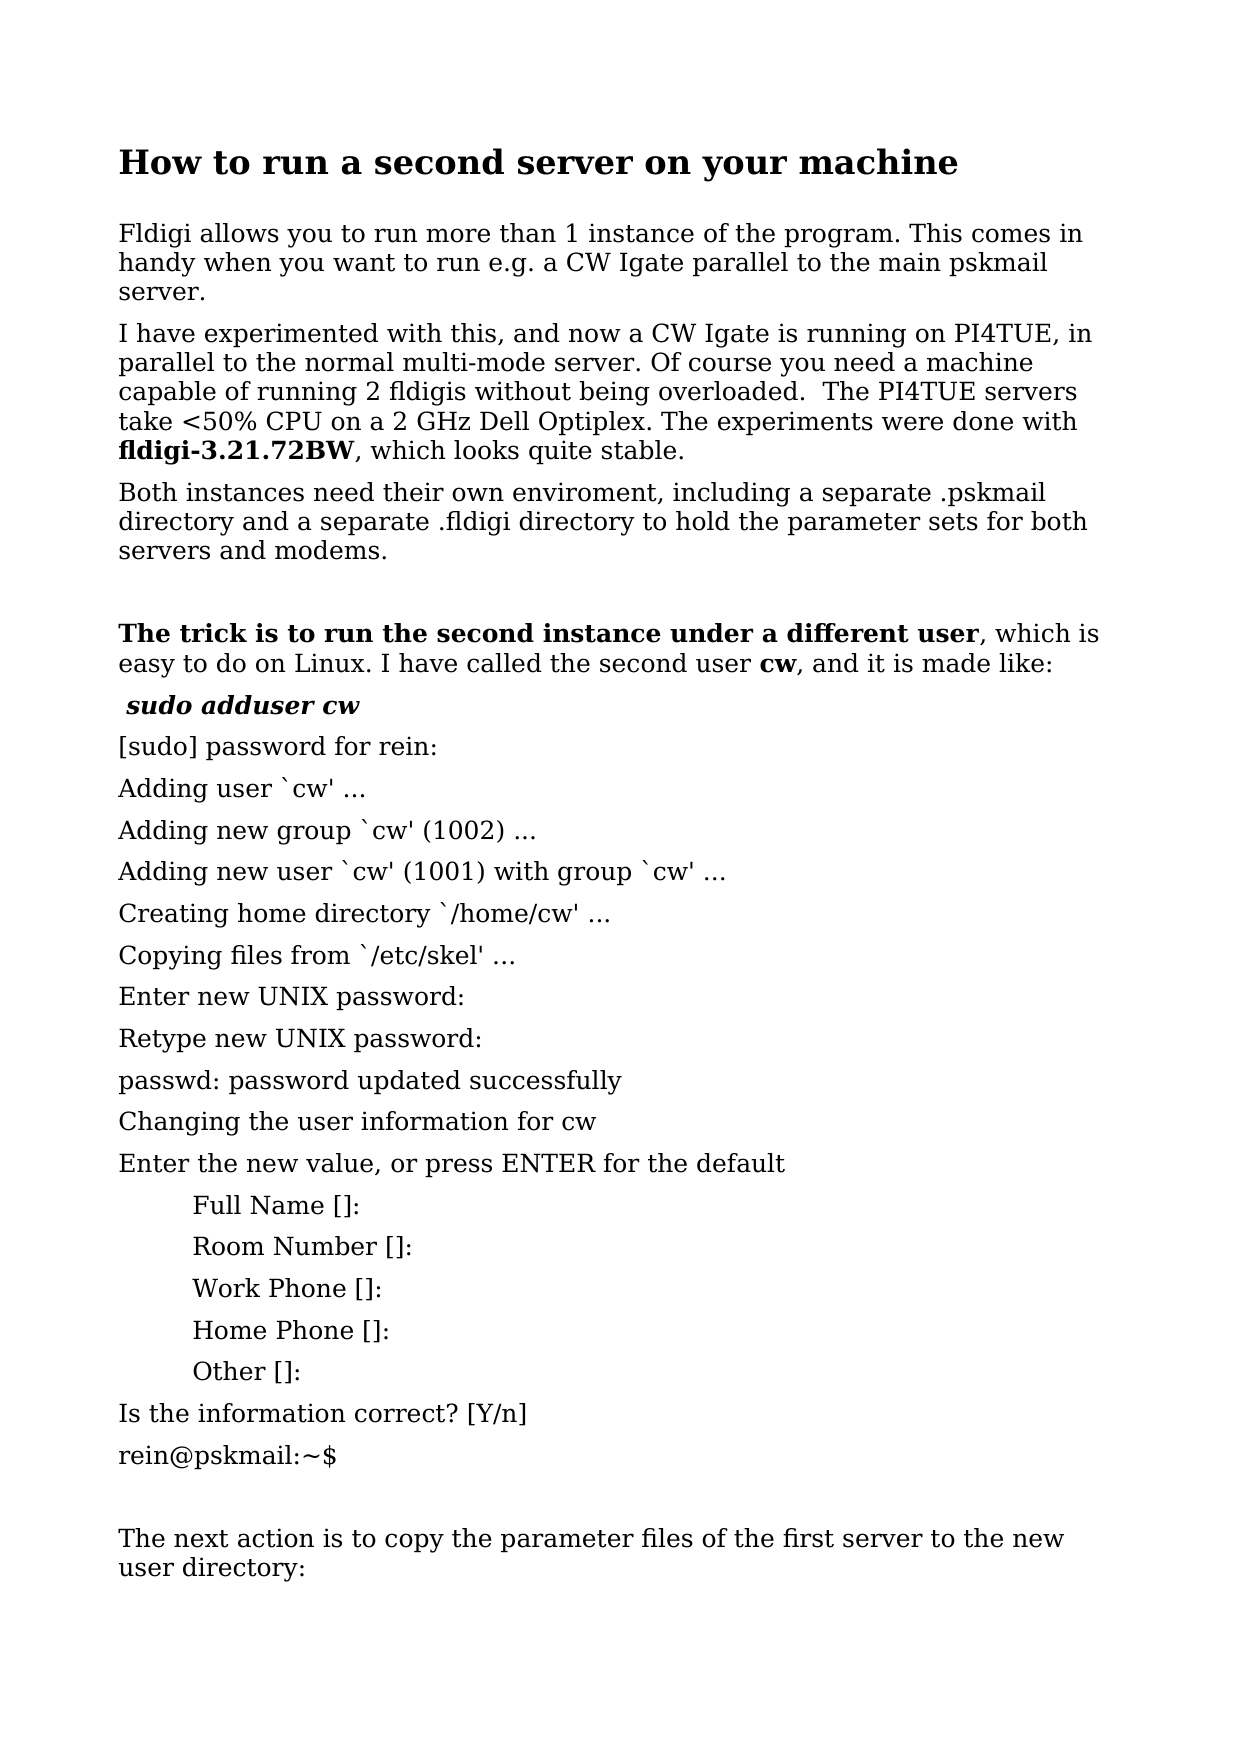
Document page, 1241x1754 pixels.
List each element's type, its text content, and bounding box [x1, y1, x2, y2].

text Other []: [118, 1358, 1122, 1387]
text sudo adduser cw [118, 691, 1122, 720]
text Home Phone []: [118, 1316, 1122, 1345]
text Copying files from `/etc/skel' ... [118, 941, 1122, 970]
text Creating home directory `/home/cw' ... [118, 899, 1122, 928]
subtitle How to run a second server on your machine [118, 143, 1122, 182]
text I have experimented with this, and now a CW Igate is running on PI4TUE, in parallel to the normal multi-mode server. Of course you need a machine capable of running 2 fldigis without being overloaded. The PI4TUE servers take <50% CPU on a 2 GHz Dell Optiplex. The experiments were done with fldigi-3.21.72BW, which looks quite stable. [118, 319, 1122, 465]
text Full Name []: [118, 1191, 1122, 1220]
text Adding new user `cw' (1001) with group `cw' ... [118, 858, 1122, 887]
text [sudo] password for rein: [118, 733, 1122, 762]
text passwd: password updated successfully [118, 1066, 1122, 1095]
text Enter new UNIX password: [118, 983, 1122, 1012]
text Both instances need their own enviroment, including a separate .pskmail directory and a separate .fldigi directory to hold the parameter sets for both servers and modems. [118, 478, 1122, 565]
text The next action is to copy the parameter files of the first server to the new user directory: [118, 1524, 1122, 1583]
text Retype new UNIX password: [118, 1024, 1122, 1053]
text Work Phone []: [118, 1274, 1122, 1303]
text rein@pskmail:~$ [118, 1441, 1122, 1470]
text Changing the user information for cw [118, 1108, 1122, 1137]
text Room Number []: [118, 1233, 1122, 1262]
text Adding user `cw' ... [118, 774, 1122, 803]
text Is the information correct? [Y/n] [118, 1399, 1122, 1428]
text Enter the new value, or press ENTER for the default [118, 1149, 1122, 1178]
text Fldigi allows you to run more than 1 instance of the program. This comes in handy when you want to run e.g. a CW Igate parallel to the main pskmail server. [118, 219, 1122, 307]
text Adding new group `cw' (1002) ... [118, 816, 1122, 845]
text The trick is to run the second instance under a different user, which is easy to do on Linux. I have called the second user cw, and it is made like: [118, 619, 1122, 678]
